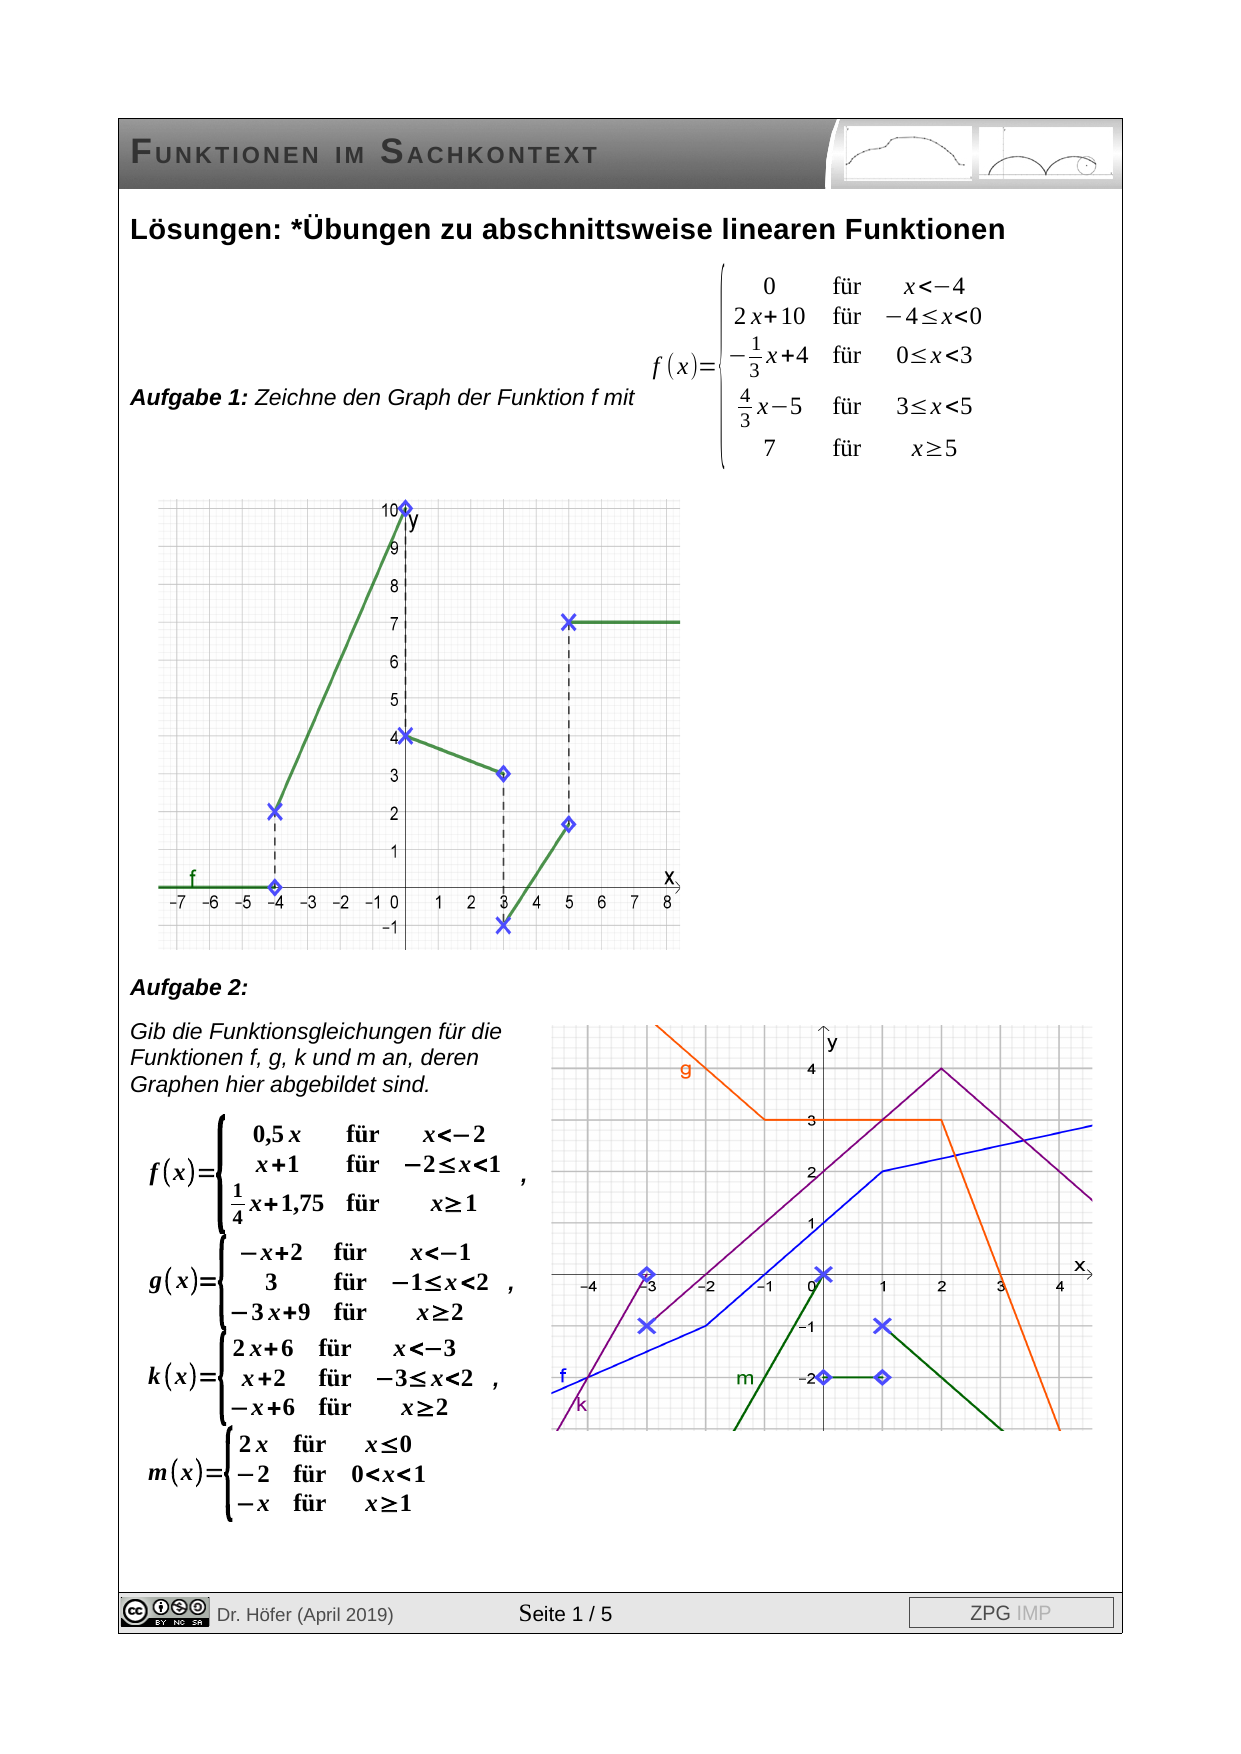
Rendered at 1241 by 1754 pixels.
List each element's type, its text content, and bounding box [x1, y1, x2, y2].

text Gib die Funktionsgleichungen für die Funktionen f, g, k und m an, deren Graphen hier abgebildet sind. [130, 1018, 1110, 1097]
picture [119, 119, 1122, 189]
text Aufgabe 2: [130, 974, 1110, 1000]
text Lösungen: *Übungen zu abschnittsweise linearen Funktionen [130, 212, 1110, 245]
text Aufgabe 1: Zeichne den Graph der Funktion f mit [130, 263, 1110, 472]
picture [120, 1597, 210, 1627]
text ,,, [130, 1115, 1110, 1522]
